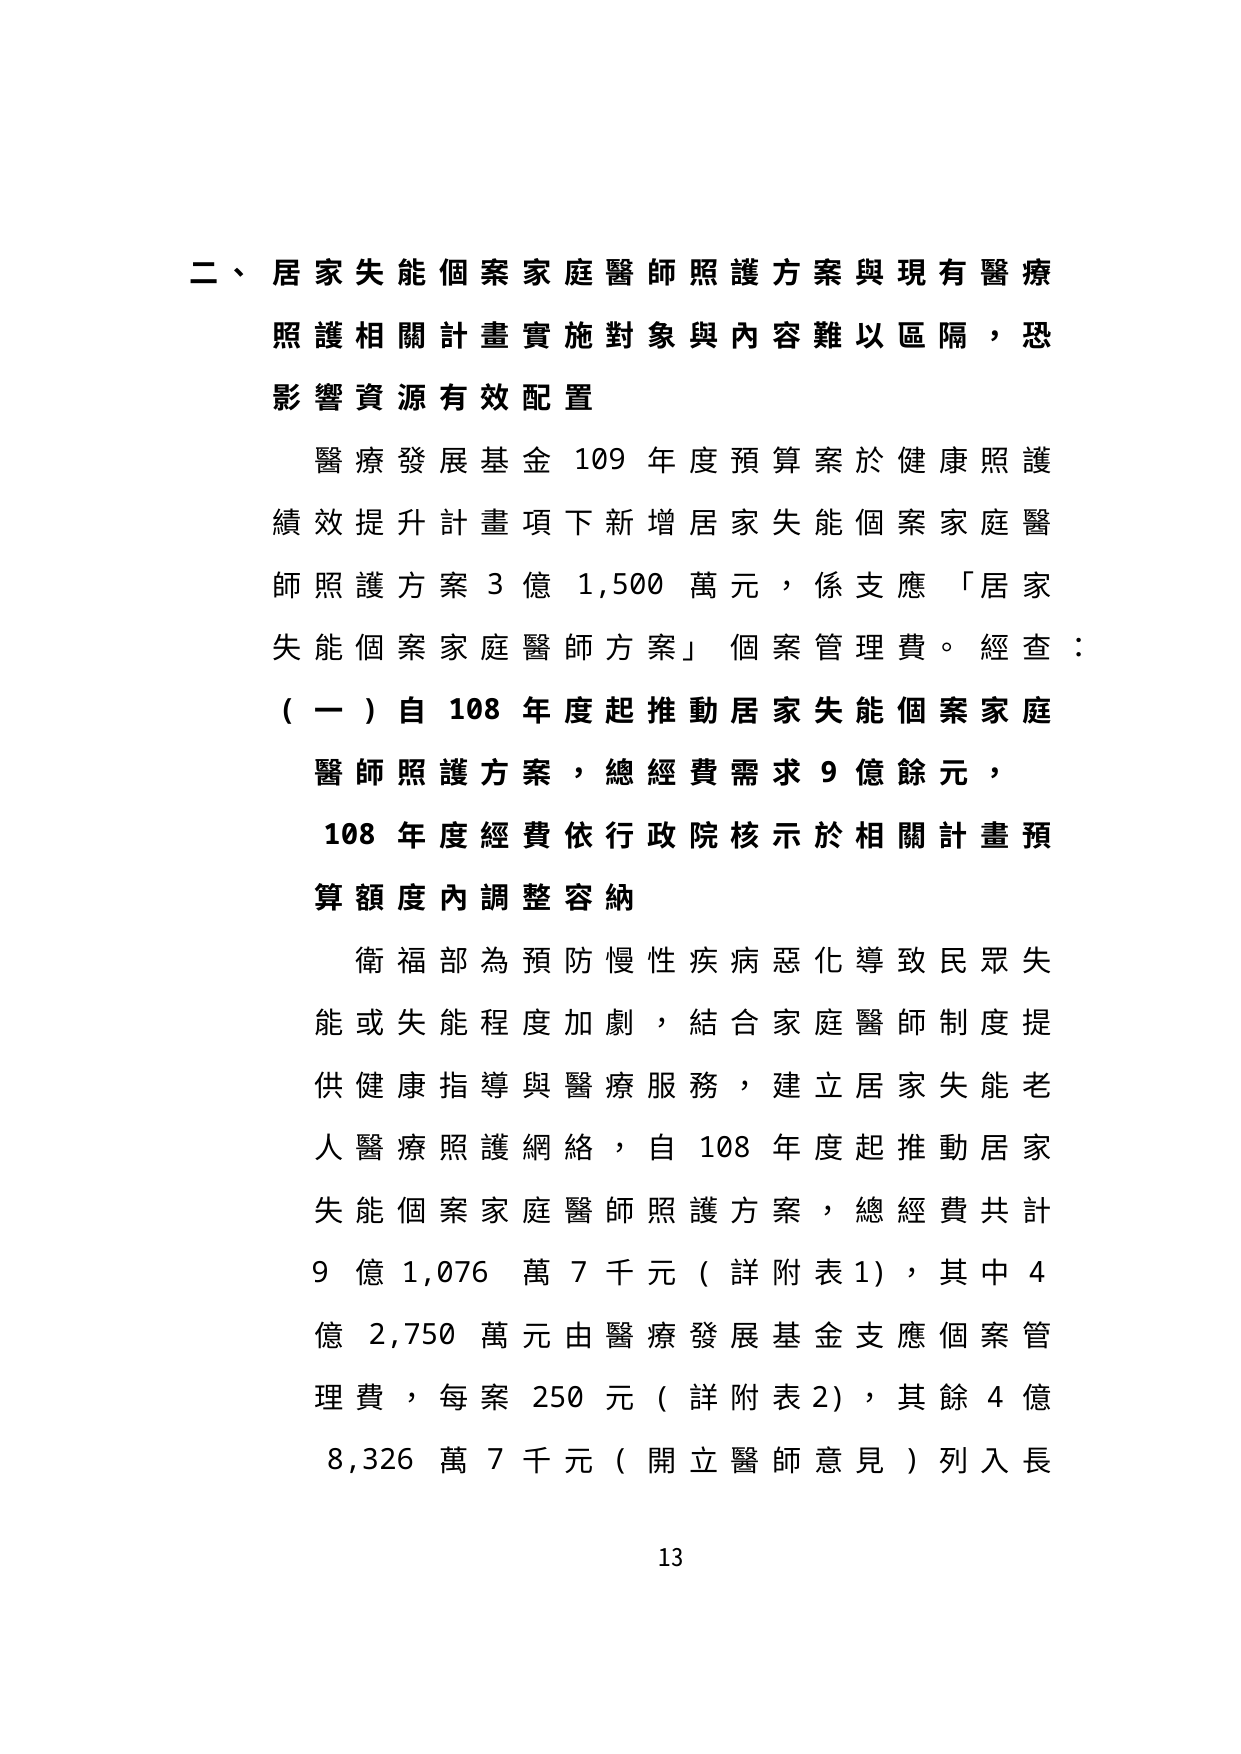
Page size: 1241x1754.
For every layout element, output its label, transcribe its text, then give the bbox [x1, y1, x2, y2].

text 衛福部為預防慢性疾病惡化導致民眾失能或失能程度加劇，結合家庭醫師制度提供健康指導與醫療服務，建立居家失能老人醫療照護網絡，自108年度起推動居家失能個案家庭醫師照護方案，總經費共計9 億1,076 萬7千元(詳附表1)，其中4億2,750萬元由醫療發展基金支應個案管理費，每案250元(詳附表2)，其餘4億8,326萬7千元(開立醫師意見)列入長 [271, 917, 1058, 1479]
text 醫療發展基金109年度預算案於健康照護績效提升計畫項下新增居家失能個案家庭醫師照護方案3億1,500萬元，係支應「居家失能個案家庭醫師方案」個案管理費。經查： [242, 417, 1058, 667]
text 二、居家失能個案家庭醫師照護方案與現有醫療照護相關計畫實施對象與內容難以區隔，恐影響資源有效配置 [183, 229, 1058, 417]
text (一)自108年度起推動居家失能個案家庭醫師照護方案，總經費需求9億餘元，108年度經費依行政院核示於相關計畫預算額度內調整容納 [242, 667, 1058, 917]
